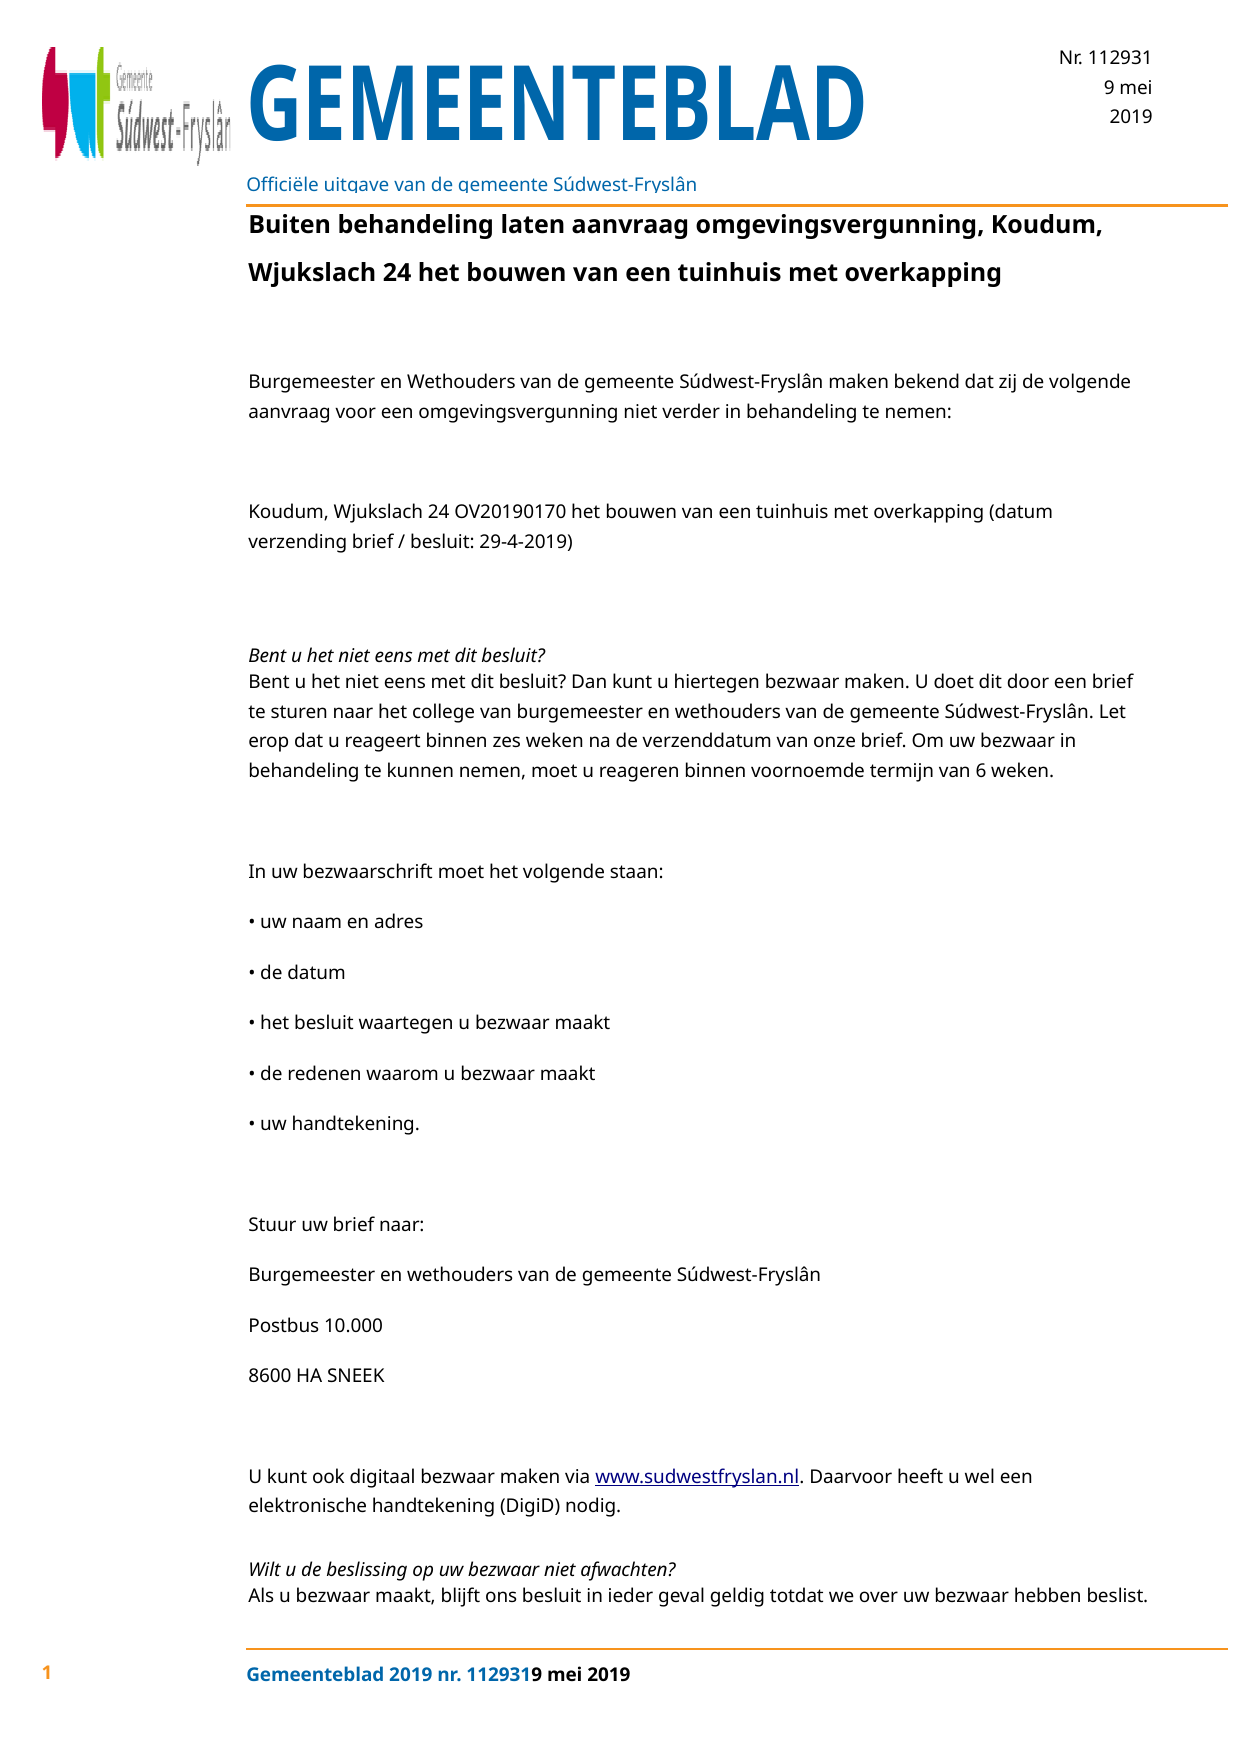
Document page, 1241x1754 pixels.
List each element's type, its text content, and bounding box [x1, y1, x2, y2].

text Postbus 10.000 [248, 1312, 1152, 1337]
text Stuur uw brief naar: [248, 1211, 1152, 1237]
text Wilt u de beslissing op uw bezwaar niet afwachten? [248, 1557, 1152, 1582]
text • het besluit waartegen u bezwaar maakt [248, 1009, 1152, 1035]
text Als u bezwaar maakt, blijft ons besluit in ieder geval geldig totdat we over uw bezwaar hebben beslist. [248, 1582, 1152, 1608]
text Koudum, Wjukslach 24 OV20190170 het bouwen van een tuinhuis met overkapping (datum verzending brief / besluit: 29-4-2019) [248, 499, 1152, 554]
text 8600 HA SNEEK [248, 1362, 1152, 1388]
text Bent u het niet eens met dit besluit? Dan kunt u hiertegen bezwaar maken. U doet dit door een brief te sturen naar het college van burgemeester en wethouders van de gemeente Súdwest-Fryslân. Let erop dat u reageert binnen zes weken na de verzenddatum van onze brief. Om uw bezwaar in behandeling te kunnen nemen, moet u reageren binnen voornoemde termijn van 6 weken. [248, 668, 1152, 783]
text U kunt ook digitaal bezwaar maken via www.sudwestfryslan.nl. Daarvoor heeft u wel een elektronische handtekening (DigiD) nodig. [248, 1463, 1152, 1518]
text • uw naam en adres [248, 908, 1152, 934]
text Bent u het niet eens met dit besluit? [248, 643, 1152, 668]
text Buiten behandeling laten aanvraag omgevingsvergunning, Koudum, Wjukslach 24 het bouwen van een tuinhuis met overkapping [248, 207, 1152, 288]
picture [41, 47, 231, 172]
text • de redenen waarom u bezwaar maakt [248, 1060, 1152, 1085]
text • uw handtekening. [248, 1110, 1152, 1136]
text • de datum [248, 959, 1152, 984]
text Burgemeester en wethouders van de gemeente Súdwest-Fryslân [248, 1261, 1152, 1287]
text Burgemeester en Wethouders van de gemeente Súdwest-Fryslân maken bekend dat zij de volgende aanvraag voor een omgevingsvergunning niet verder in behandeling te nemen: [248, 368, 1152, 424]
text In uw bezwaarschrift moet het volgende staan: [248, 858, 1152, 884]
